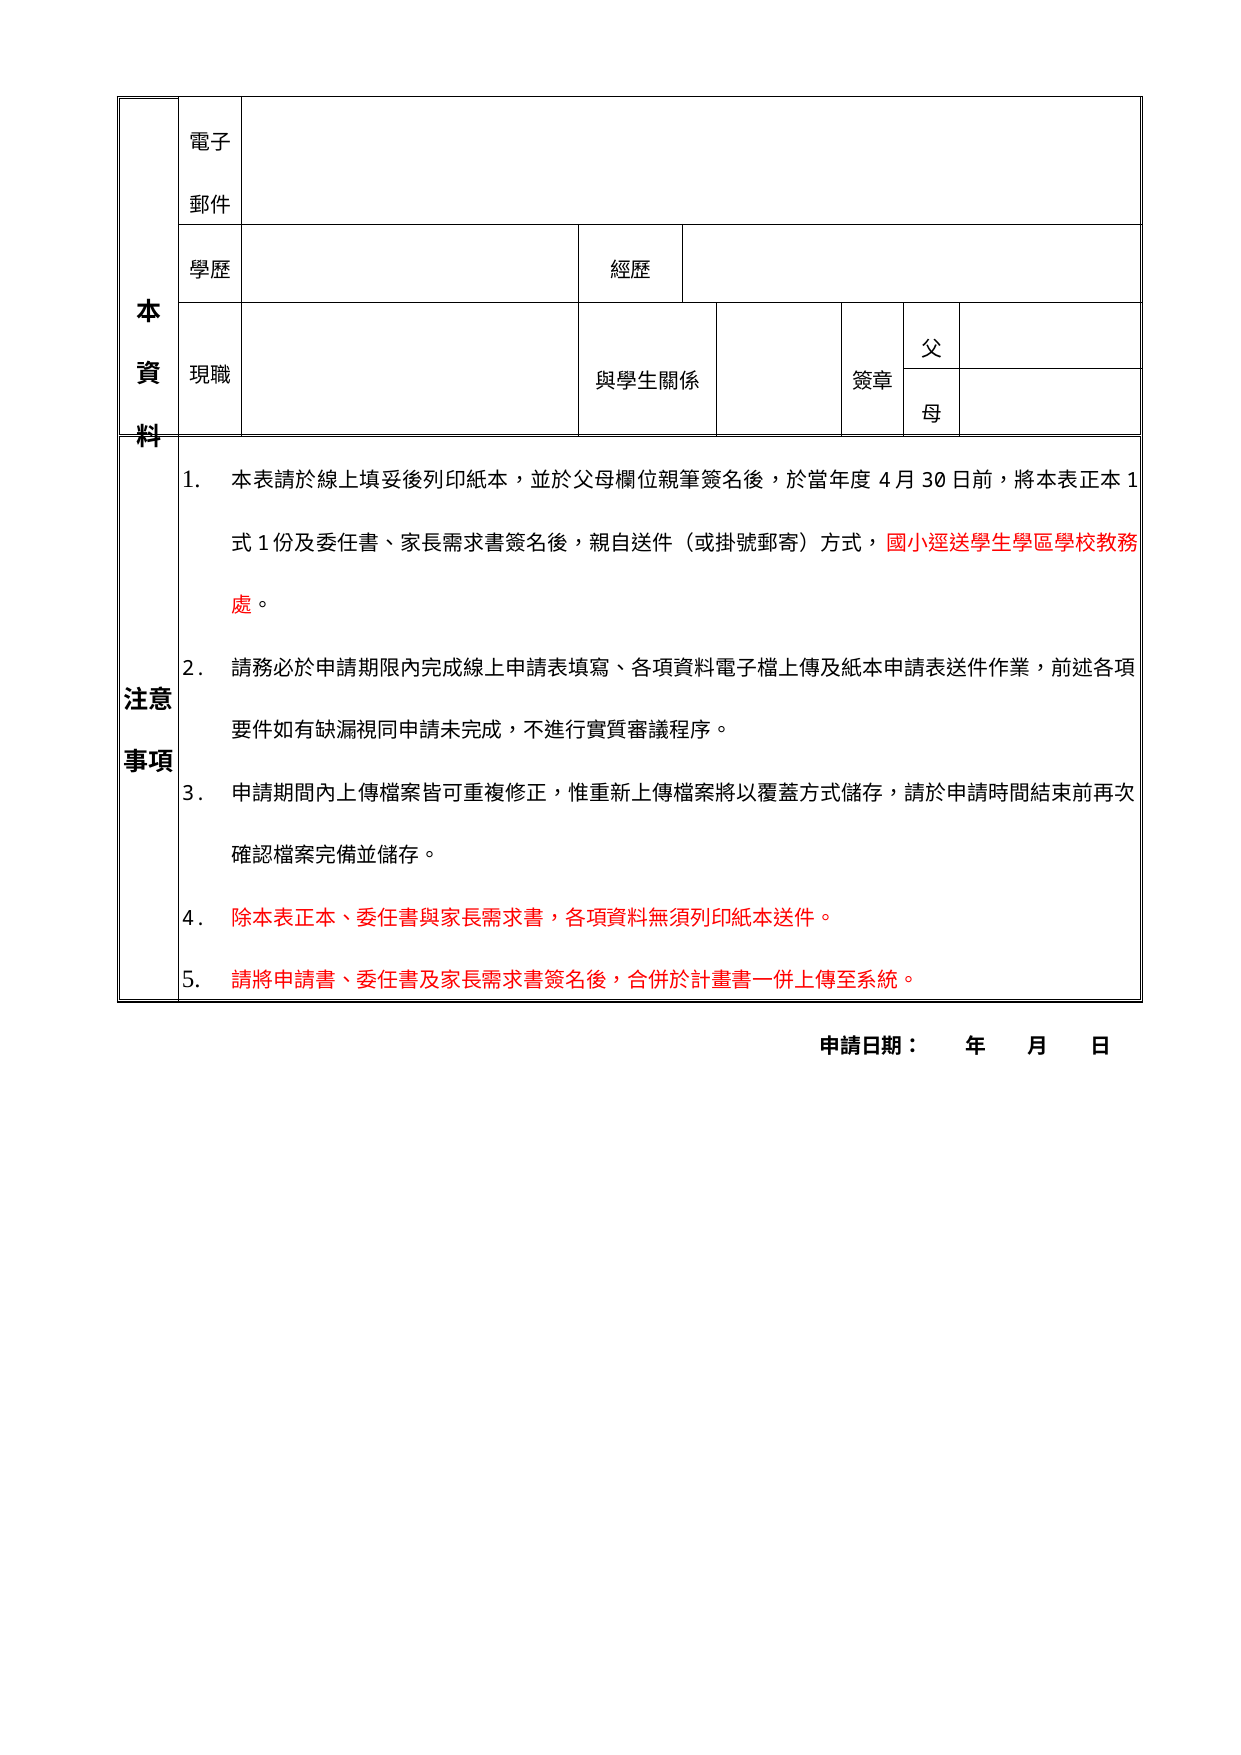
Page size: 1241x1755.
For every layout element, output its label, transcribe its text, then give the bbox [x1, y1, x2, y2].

table_cell 電子郵件 [179, 97, 241, 224]
text 申請日期： 年 月 日 [118, 1003, 1122, 1065]
table_cell 經歷 [579, 225, 682, 302]
table_cell 與學生關係 [579, 303, 716, 434]
table_cell 現職 [179, 303, 241, 434]
table_cell [717, 303, 841, 434]
table_cell 本表請於線上填妥後列印紙本，並於父母欄位親筆簽名後，於當年度4月30日前，將本表正本1式1份及委任書、家長需求書簽名後，親自送件（或掛號郵寄）方式，國小逕送學生學區學校教務處。 請務必於申請期限內完成線上申請表填寫、各項資料電子檔上傳及紙本申請表送件作業，前述各項要件如有缺漏視同申請未完成，不進行實質審議程序。 申請期間內上傳檔案皆可重複修正，惟重新上傳檔案將以覆蓋方式儲存，請於申請時間結束前再次確認檔案完備並儲存。 除本表正本、委任書與家長需求書，各項資料無須列印紙本送件。 請將申請書、委任書及家長需求書簽名後，合併於計畫書一併上傳至系統。 [179, 437, 1140, 999]
table_cell 母 [904, 369, 959, 434]
table_cell [242, 225, 578, 302]
table_cell 注意事項 [120, 437, 178, 999]
table_cell 簽章 [842, 303, 903, 434]
table_cell [242, 97, 1140, 224]
table_cell [960, 369, 1140, 434]
table_cell 父 [904, 303, 959, 368]
table_cell 申請人基本資料 [120, 99, 178, 434]
table_cell [683, 225, 1140, 302]
table_cell [242, 303, 578, 434]
table_cell 學歷 [179, 225, 241, 302]
table_cell [960, 303, 1140, 368]
